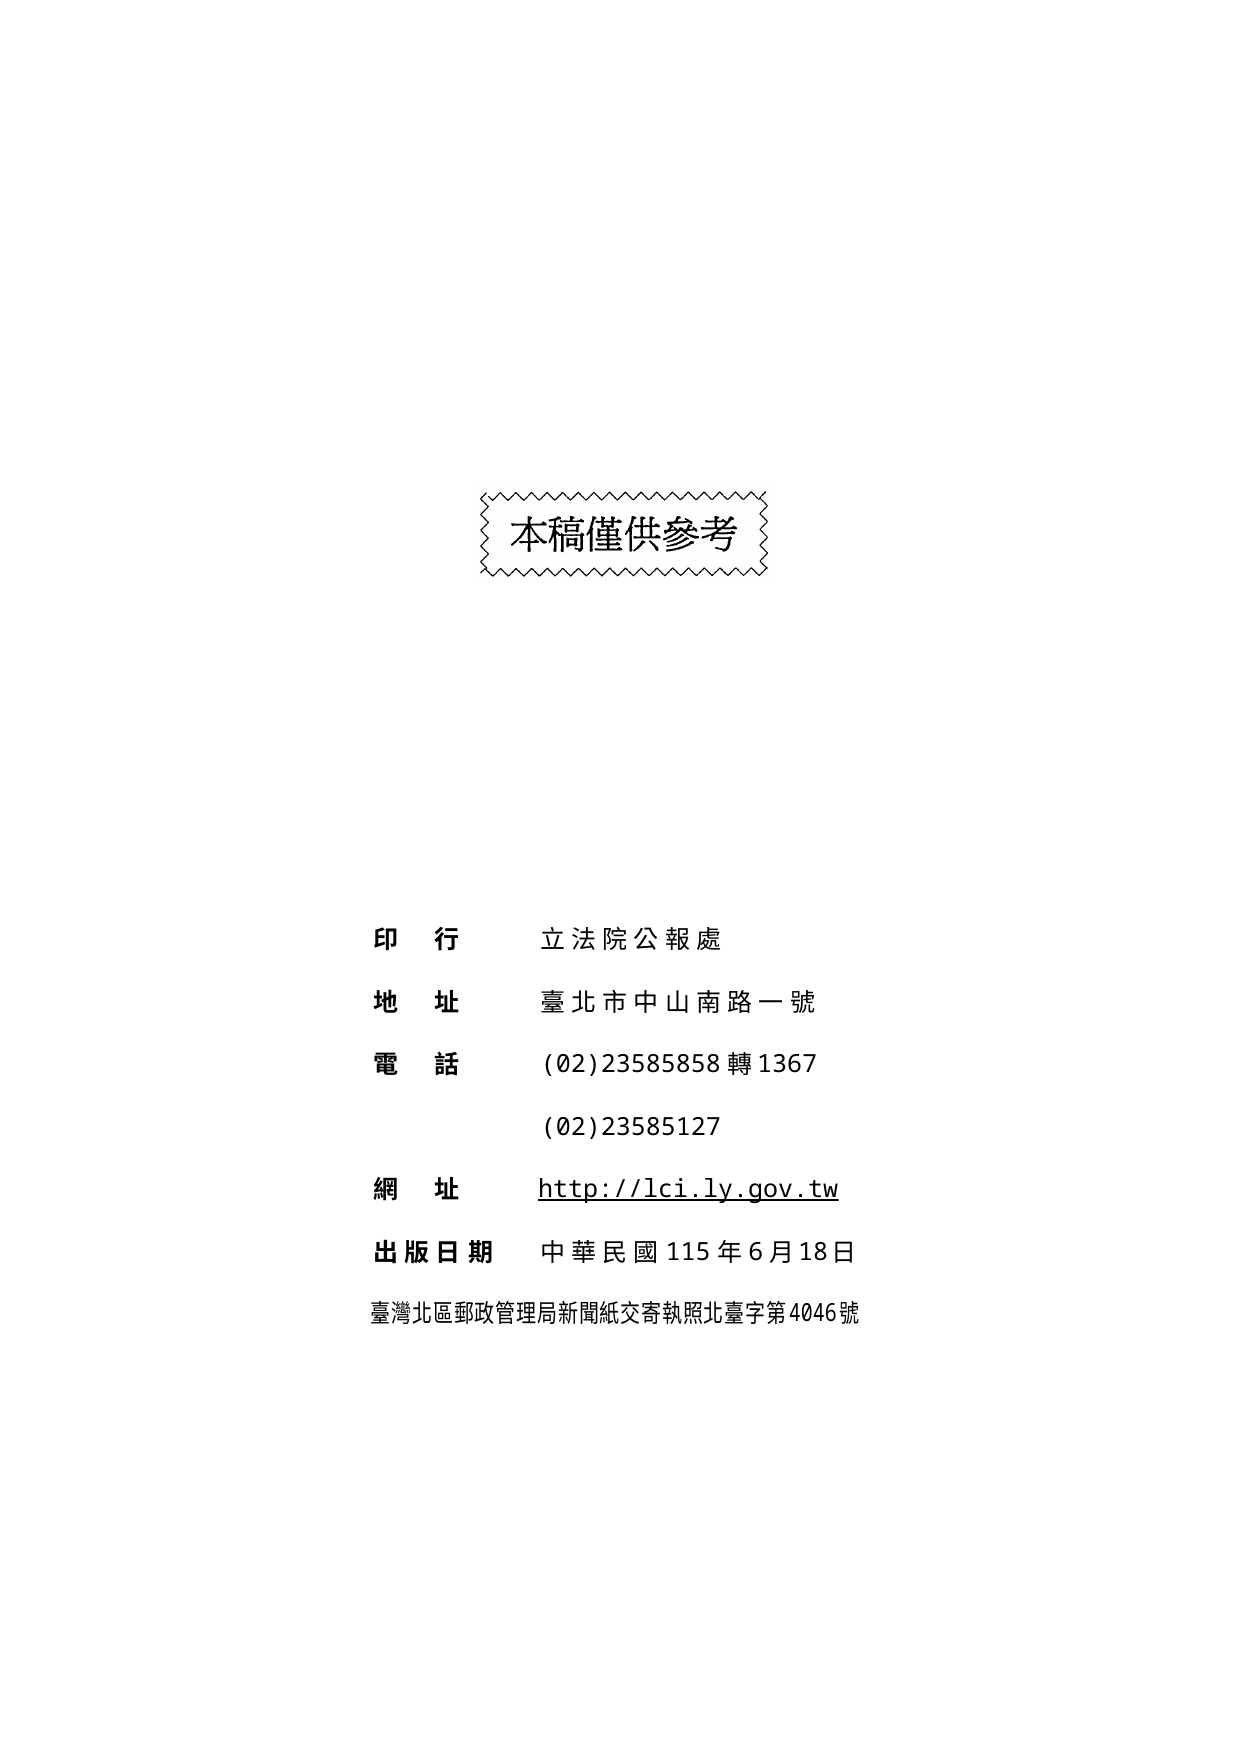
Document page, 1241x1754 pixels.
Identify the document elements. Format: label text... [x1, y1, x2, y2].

table_header 立法院公報處 [534, 906, 878, 969]
table_header [468, 406, 773, 594]
table_cell 臺灣北區郵政管理局新聞紙交寄執照北臺字第4046號 [362, 1281, 878, 1344]
table_cell (02)23585858轉1367 (02)23585127 [534, 1031, 878, 1156]
table_cell http://lci.ly.gov.tw [534, 1156, 878, 1219]
table_cell 出版日期 [362, 1219, 534, 1281]
table_cell 電話 [362, 1031, 534, 1156]
table_cell 中華民國115年6月18日 [534, 1219, 878, 1281]
table_cell 網址 [362, 1156, 534, 1219]
table_cell 地址 [362, 969, 534, 1031]
table_header 印行 [362, 906, 534, 969]
table_cell 臺北市中山南路一號 [534, 969, 878, 1031]
